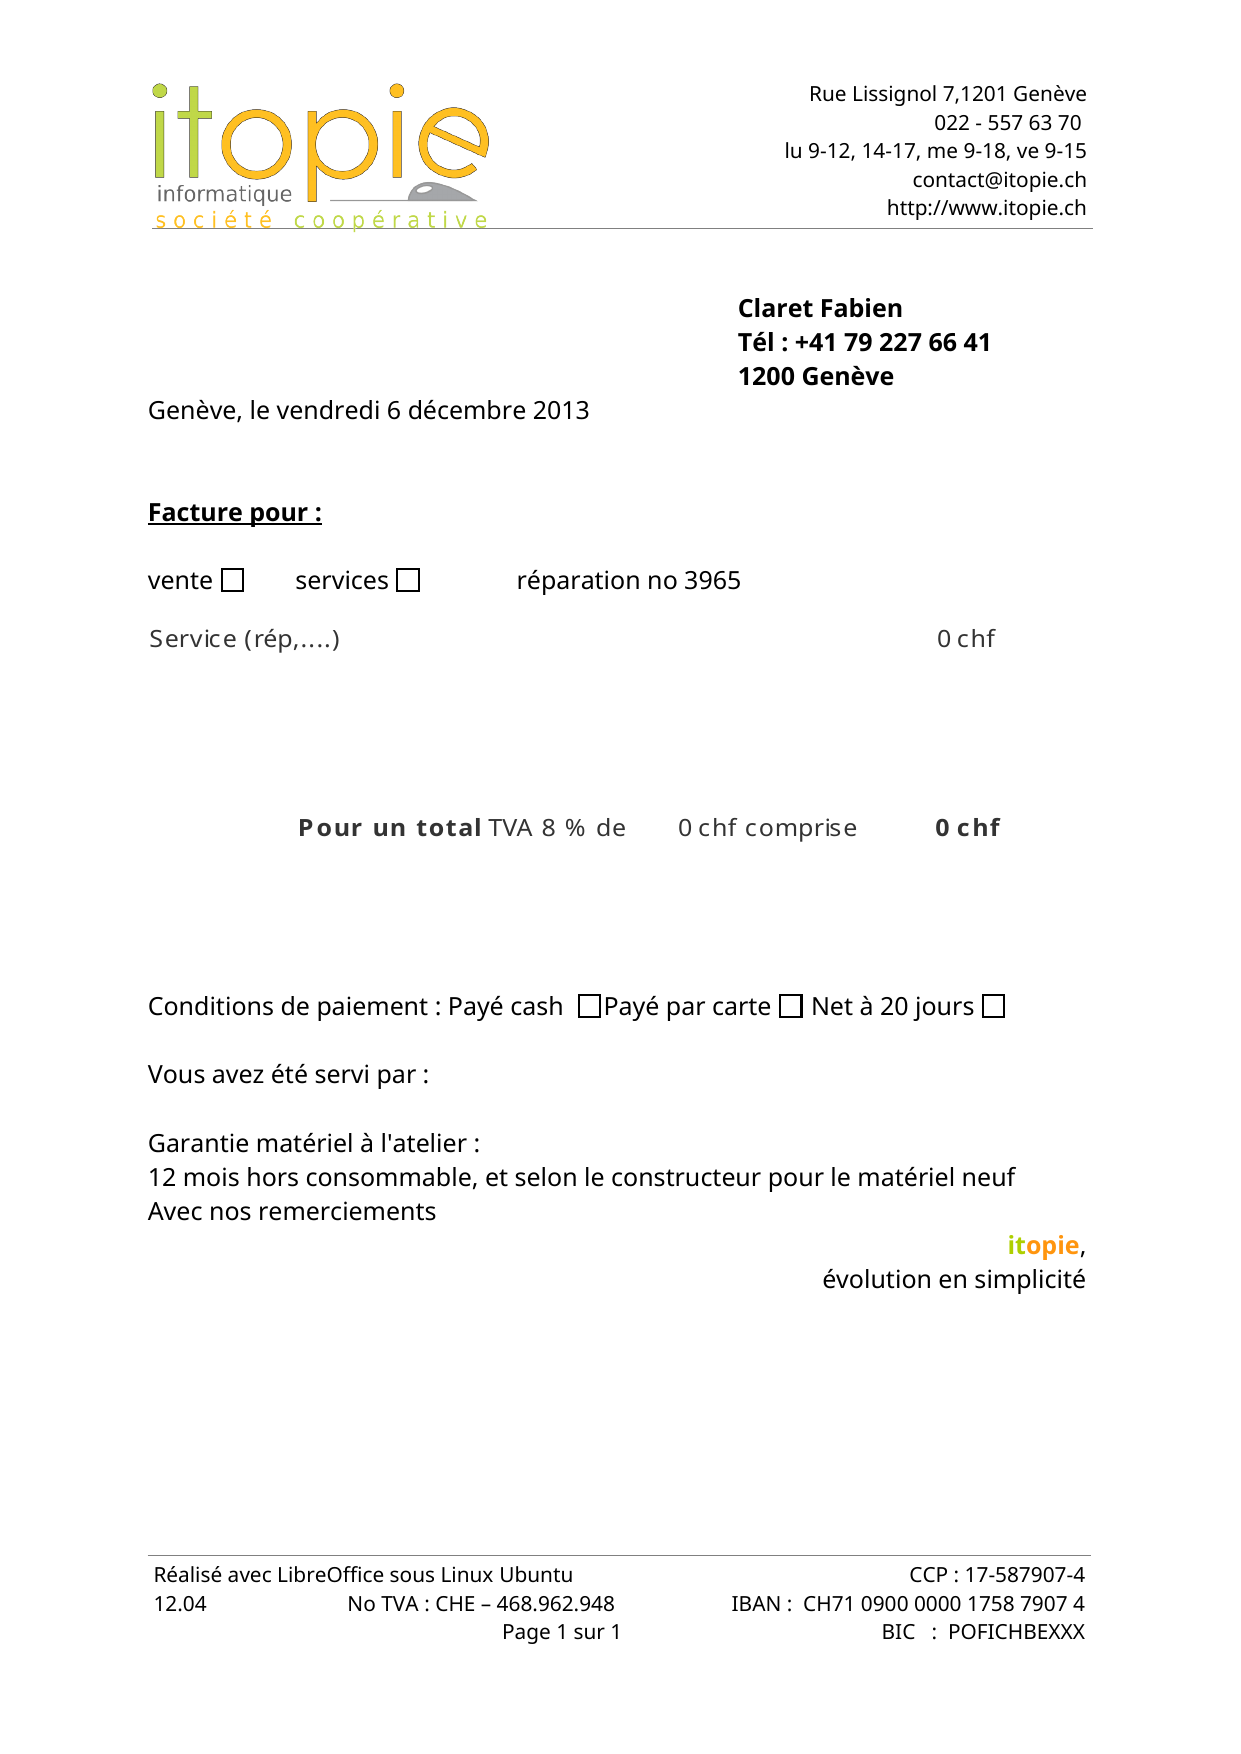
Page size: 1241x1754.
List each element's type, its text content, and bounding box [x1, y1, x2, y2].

text Genève, le vendredi 6 décembre 2013 [148, 392, 1093, 427]
text Facture pour : [148, 495, 1093, 529]
text 12 mois hors consommable, et selon le constructeur pour le matériel neuf [148, 1159, 1093, 1193]
text 1200 Genève [148, 358, 1093, 392]
text Vous avez été servi par : [148, 1057, 1093, 1091]
text Tél : +41 79 227 66 41 [148, 324, 1093, 358]
text Conditions de paiement : Payé cash Payé par carte Net à 20 jours [148, 989, 1093, 1023]
text Avec nos remerciements [148, 1193, 1093, 1227]
text itopie, [148, 1227, 1093, 1262]
picture [138, 72, 500, 244]
text vente services réparation no 3965 [148, 563, 1093, 597]
text Garantie matériel à l'atelier : [148, 1125, 1093, 1159]
text Claret Fabien [148, 290, 1093, 324]
text évolution en simplicité [148, 1262, 1093, 1296]
